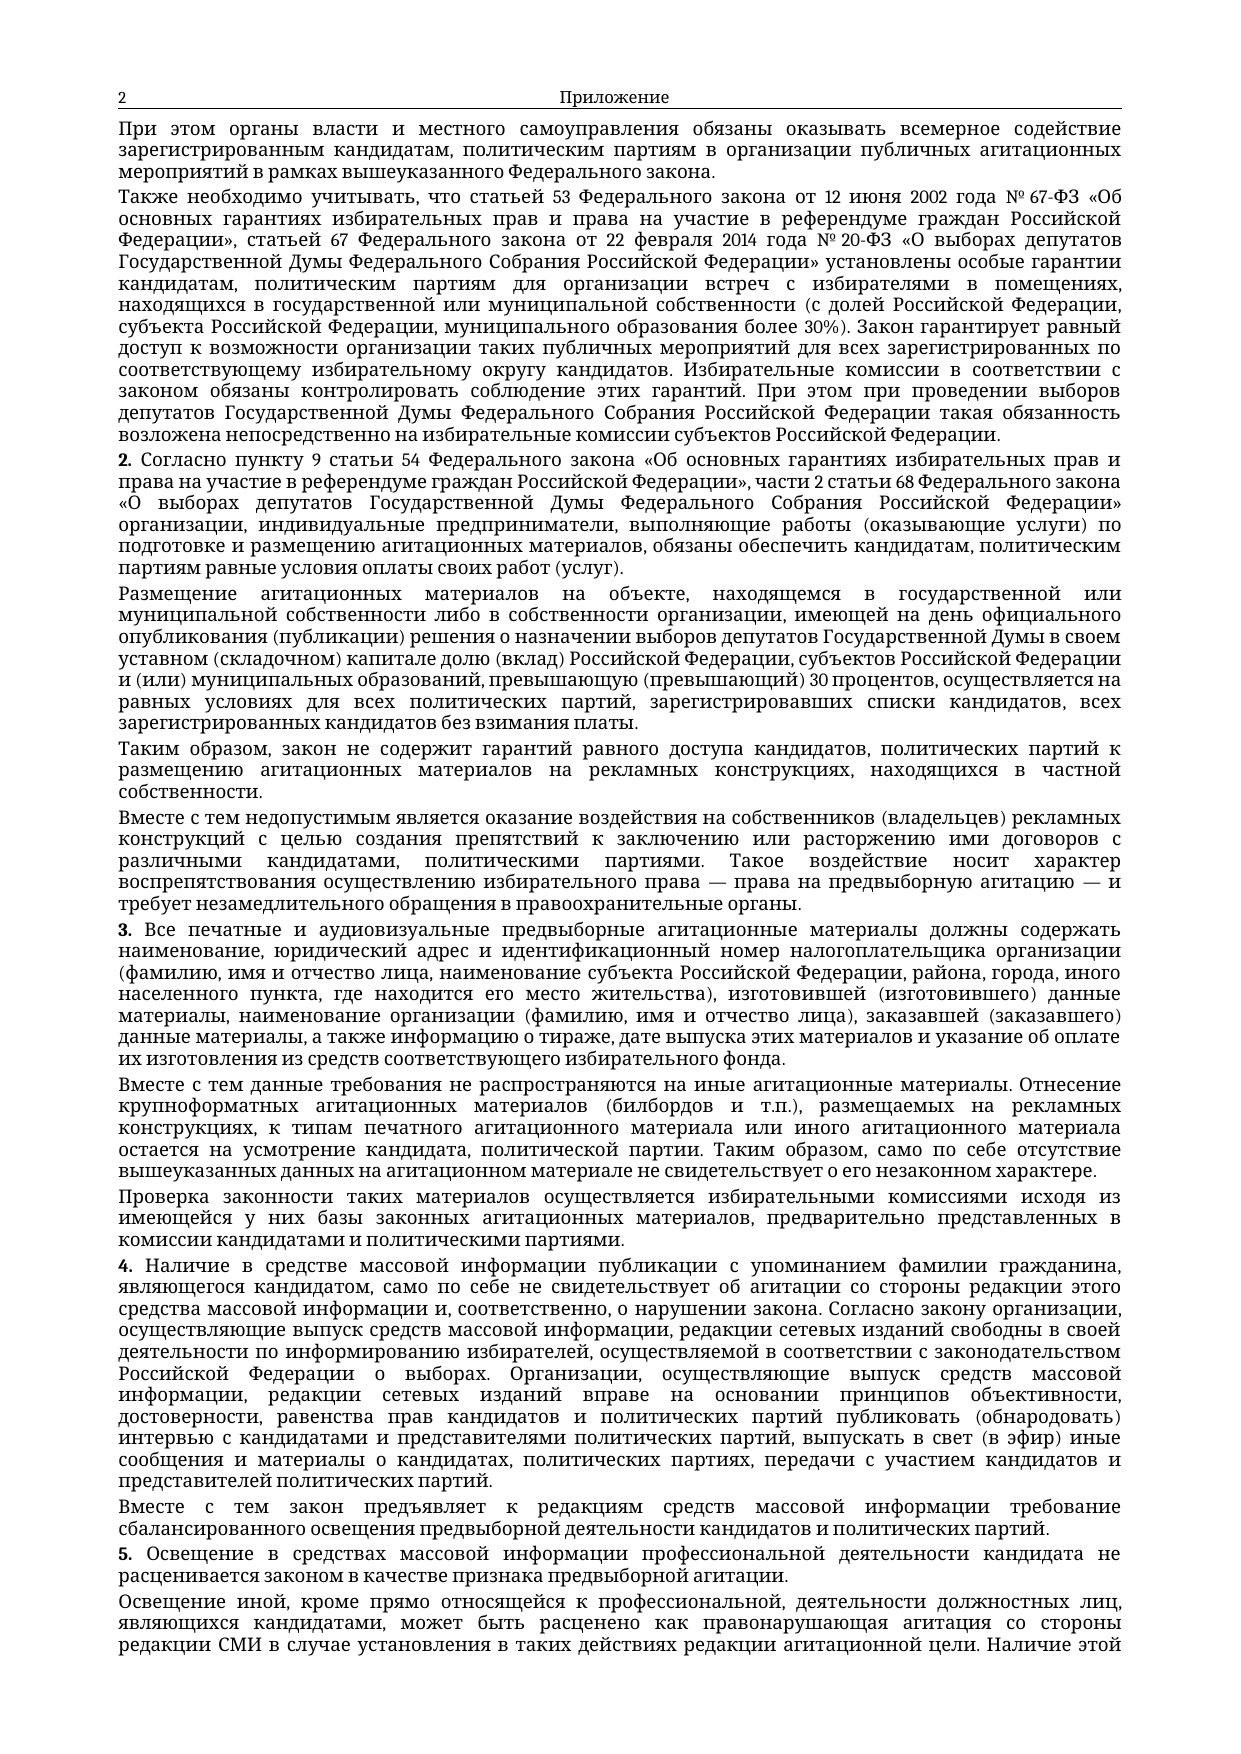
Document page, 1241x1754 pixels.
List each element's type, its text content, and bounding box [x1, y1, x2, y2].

text Таким образом, закон не содержит гарантий равного доступа кандидатов, политических партий к размещению агитационных материалов на рекламных конструкциях, находящихся в частной собственности. [118, 738, 1122, 803]
text 5. Освещение в средствах массовой информации профессиональной деятельности кандидата не расценивается законом в качестве признака предвыборной агитации. [118, 1544, 1122, 1587]
text Освещение иной, кроме прямо относящейся к профессиональной, деятельности должностных лиц, являющихся кандидатами, может быть расценено как правонарушающая агитация со стороны редакции СМИ в случае установления в таких действиях редакции агитационной цели. Наличие этой [118, 1591, 1122, 1656]
text Вместе с тем недопустимым является оказание воздействия на собственников (владельцев) рекламных конструкций с целью создания препятствий к заключению или расторжению ими договоров с различными кандидатами, политическими партиями. Такое воздействие носит характер воспрепятствования осуществлению избирательного права — права на предвыборную агитацию — и требует незамедлительного обращения в правоохранительные органы. [118, 807, 1122, 915]
text Размещение агитационных материалов на объекте, находящемся в государственной или муниципальной собственности либо в собственности организации, имеющей на день официального опубликования (публикации) решения о назначении выборов депутатов Государственной Думы в своем уставном (складочном) капитале долю (вклад) Российской Федерации, субъектов Российской Федерации и (или) муниципальных образований, превышающую (превышающий) 30 процентов, осуществляется на равных условиях для всех политических партий, зарегистрировавших списки кандидатов, всех зарегистрированных кандидатов без взимания платы. [118, 583, 1122, 734]
text 2. Согласно пункту 9 статьи 54 Федерального закона «Об основных гарантиях избирательных прав и права на участие в референдуме граждан Российской Федерации», части 2 статьи 68 Федерального закона «О выборах депутатов Государственной Думы Федерального Собрания Российской Федерации» организации, индивидуальные предприниматели, выполняющие работы (оказывающие услуги) по подготовке и размещению агитационных материалов, обязаны обеспечить кандидатам, политическим партиям равные условия оплаты своих работ (услуг). [118, 450, 1122, 579]
text 4. Наличие в средстве массовой информации публикации с упоминанием фамилии гражданина, являющегося кандидатом, само по себе не свидетельствует об агитации со стороны редакции этого средства массовой информации и, соответственно, о нарушении закона. Согласно закону организации, осуществляющие выпуск средств массовой информации, редакции сетевых изданий свободны в своей деятельности по информированию избирателей, осуществляемой в соответствии с законодательством Российской Федерации о выборах. Организации, осуществляющие выпуск средств массовой информации, редакции сетевых изданий вправе на основании принципов объективности, достоверности, равенства прав кандидатов и политических партий публиковать (обнародовать) интервью с кандидатами и представителями политических партий, выпускать в свет (в эфир) иные сообщения и материалы о кандидатах, политических партиях, передачи с участием кандидатов и представителей политических партий. [118, 1255, 1122, 1492]
text Также необходимо учитывать, что статьей 53 Федерального закона от 12 июня 2002 года № 67-ФЗ «Об основных гарантиях избирательных прав и права на участие в референдуме граждан Российской Федерации», статьей 67 Федерального закона от 22 февраля 2014 года № 20-ФЗ «О выборах депутатов Государственной Думы Федерального Собрания Российской Федерации» установлены особые гарантии кандидатам, политическим партиям для организации встреч с избирателями в помещениях, находящихся в государственной или муниципальной собственности (с долей Российской Федерации, субъекта Российской Федерации, муниципального образования более 30%). Закон гарантирует равный доступ к возможности организации таких публичных мероприятий для всех зарегистрированных по соответствующему избирательному округу кандидатов. Избирательные комиссии в соответствии с законом обязаны контролировать соблюдение этих гарантий. При этом при проведении выборов депутатов Государственной Думы Федерального Собрания Российской Федерации такая обязанность возложена непосредственно на избирательные комиссии субъектов Российской Федерации. [118, 187, 1122, 446]
text При этом органы власти и местного самоуправления обязаны оказывать всемерное содействие зарегистрированным кандидатам, политическим партиям в организации публичных агитационных мероприятий в рамках вышеуказанного Федерального закона. [118, 118, 1122, 183]
text Вместе с тем данные требования не распространяются на иные агитационные материалы. Отнесение крупноформатных агитационных материалов (билбордов и т.п.), размещаемых на рекламных конструкциях, к типам печатного агитационного материала или иного агитационного материала остается на усмотрение кандидата, политической партии. Таким образом, само по себе отсутствие вышеуказанных данных на агитационном материале не свидетельствует о его незаконном характере. [118, 1074, 1122, 1182]
text Проверка законности таких материалов осуществляется избирательными комиссиями исходя из имеющейся у них базы законных агитационных материалов, предварительно представленных в комиссии кандидатами и политическими партиями. [118, 1186, 1122, 1251]
text Вместе с тем закон предъявляет к редакциям средств массовой информации требование сбалансированного освещения предвыборной деятельности кандидатов и политических партий. [118, 1497, 1122, 1540]
text 3. Все печатные и аудиовизуальные предвыборные агитационные материалы должны содержать наименование, юридический адрес и идентификационный номер налогоплательщика организации (фамилию, имя и отчество лица, наименование субъекта Российской Федерации, района, города, иного населенного пункта, где находится его место жительства), изготовившей (изготовившего) данные материалы, наименование организации (фамилию, имя и отчество лица), заказавшей (заказавшего) данные материалы, а также информацию о тираже, дате выпуска этих материалов и указание об оплате их изготовления из средств соответствующего избирательного фонда. [118, 919, 1122, 1070]
